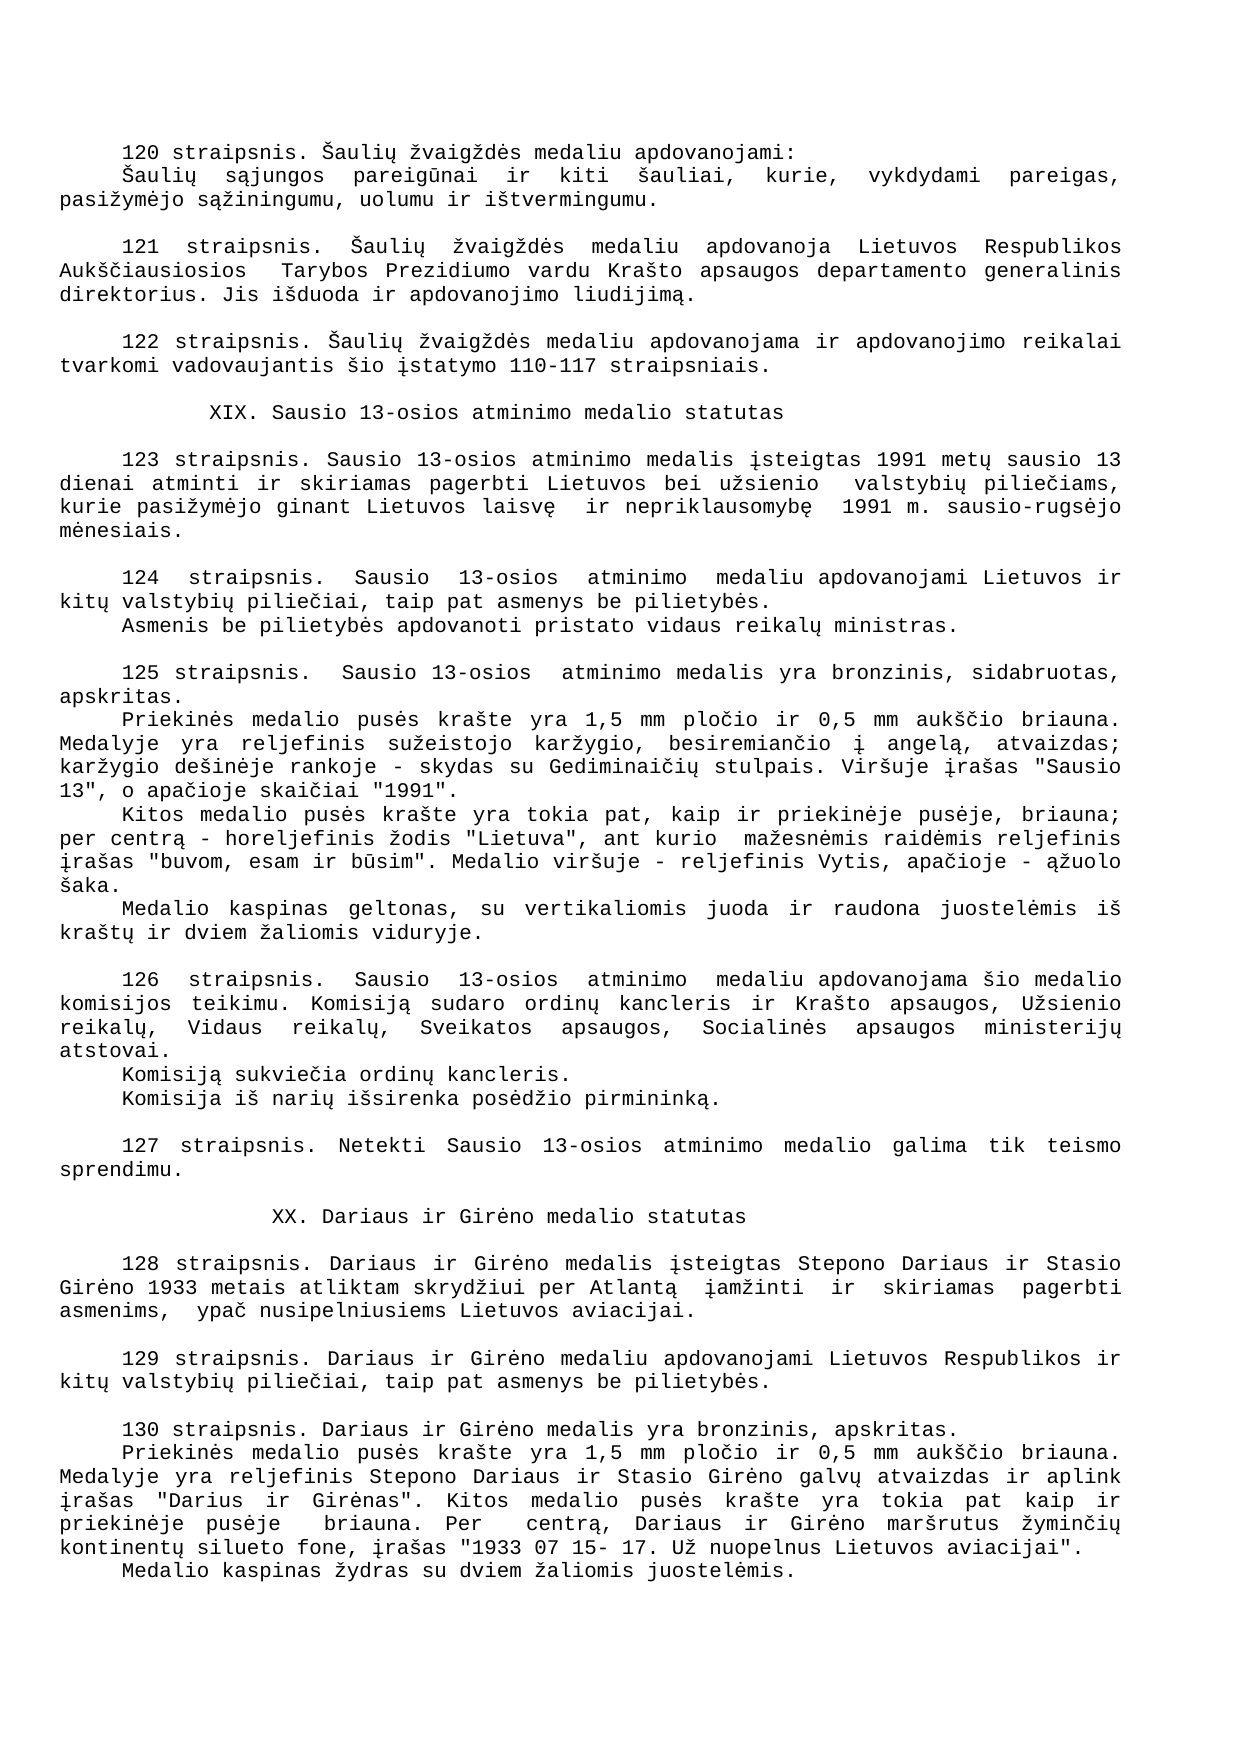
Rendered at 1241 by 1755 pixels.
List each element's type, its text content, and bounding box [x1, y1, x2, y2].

text Priekinės medalio pusės krašte yra 1,5 mm pločio ir 0,5 mm aukščio briauna. Medalyje yra reljefinis sužeistojo karžygio, besiremiančio į angelą, atvaizdas; karžygio dešinėje rankoje - skydas su Gediminaičių stulpais. Viršuje įrašas "Sausio 13", o apačioje skaičiai "1991". [59, 709, 1122, 804]
text XX. Dariaus ir Girėno medalio statutas [59, 1206, 1122, 1229]
text 129 straipsnis. Dariaus ir Girėno medaliu apdovanojami Lietuvos Respublikos ir kitų valstybių piliečiai, taip pat asmenys be pilietybės. [59, 1348, 1122, 1395]
text 124 straipsnis. Sausio 13-osios atminimo medaliu apdovanojami Lietuvos ir kitų valstybių piliečiai, taip pat asmenys be pilietybės. [59, 567, 1122, 615]
text 127 straipsnis. Netekti Sausio 13-osios atminimo medalio galima tik teismo sprendimu. [59, 1135, 1122, 1182]
text 130 straipsnis. Dariaus ir Girėno medalis yra bronzinis, apskritas. [59, 1419, 1122, 1442]
text 128 straipsnis. Dariaus ir Girėno medalis įsteigtas Stepono Dariaus ir Stasio Girėno 1933 metais atliktam skrydžiui per Atlantą įamžinti ir skiriamas pagerbti asmenims, ypač nusipelniusiems Lietuvos aviacijai. [59, 1253, 1122, 1324]
text 126 straipsnis. Sausio 13-osios atminimo medaliu apdovanojama šio medalio komisijos teikimu. Komisiją sudaro ordinų kancleris ir Krašto apsaugos, Užsienio reikalų, Vidaus reikalų, Sveikatos apsaugos, Socialinės apsaugos ministerijų atstovai. [59, 969, 1122, 1064]
text 120 straipsnis. Šaulių žvaigždės medaliu apdovanojami: [59, 142, 1122, 165]
text Medalio kaspinas žydras su dviem žaliomis juostelėmis. [59, 1561, 1122, 1584]
text 123 straipsnis. Sausio 13-osios atminimo medalis įsteigtas 1991 metų sausio 13 dienai atminti ir skiriamas pagerbti Lietuvos bei užsienio valstybių piliečiams, kurie pasižymėjo ginant Lietuvos laisvę ir nepriklausomybę 1991 m. sausio-rugsėjo mėnesiais. [59, 449, 1122, 544]
text Kitos medalio pusės krašte yra tokia pat, kaip ir priekinėje pusėje, briauna; per centrą - horeljefinis žodis "Lietuva", ant kurio mažesnėmis raidėmis reljefinis įrašas "buvom, esam ir būsim". Medalio viršuje - reljefinis Vytis, apačioje - ąžuolo šaka. [59, 804, 1122, 898]
text Šaulių sąjungos pareigūnai ir kiti šauliai, kurie, vykdydami pareigas, pasižymėjo sąžiningumu, uolumu ir ištvermingumu. [59, 165, 1122, 213]
text Komisija iš narių išsirenka posėdžio pirmininką. [59, 1088, 1122, 1111]
text 122 straipsnis. Šaulių žvaigždės medaliu apdovanojama ir apdovanojimo reikalai tvarkomi vadovaujantis šio įstatymo 110-117 straipsniais. [59, 331, 1122, 378]
text Komisiją sukviečia ordinų kancleris. [59, 1064, 1122, 1088]
text Priekinės medalio pusės krašte yra 1,5 mm pločio ir 0,5 mm aukščio briauna. Medalyje yra reljefinis Stepono Dariaus ir Stasio Girėno galvų atvaizdas ir aplink įrašas "Darius ir Girėnas". Kitos medalio pusės krašte yra tokia pat kaip ir priekinėje pusėje briauna. Per centrą, Dariaus ir Girėno maršrutus žyminčių kontinentų silueto fone, įrašas "1933 07 15- 17. Už nuopelnus Lietuvos aviacijai". [59, 1442, 1122, 1561]
text 121 straipsnis. Šaulių žvaigždės medaliu apdovanoja Lietuvos Respublikos Aukščiausiosios Tarybos Prezidiumo vardu Krašto apsaugos departamento generalinis direktorius. Jis išduoda ir apdovanojimo liudijimą. [59, 236, 1122, 307]
text 125 straipsnis. Sausio 13-osios atminimo medalis yra bronzinis, sidabruotas, apskritas. [59, 662, 1122, 709]
text Asmenis be pilietybės apdovanoti pristato vidaus reikalų ministras. [59, 615, 1122, 638]
text Medalio kaspinas geltonas, su vertikaliomis juoda ir raudona juostelėmis iš kraštų ir dviem žaliomis viduryje. [59, 898, 1122, 946]
text XIX. Sausio 13-osios atminimo medalio statutas [59, 402, 1122, 426]
